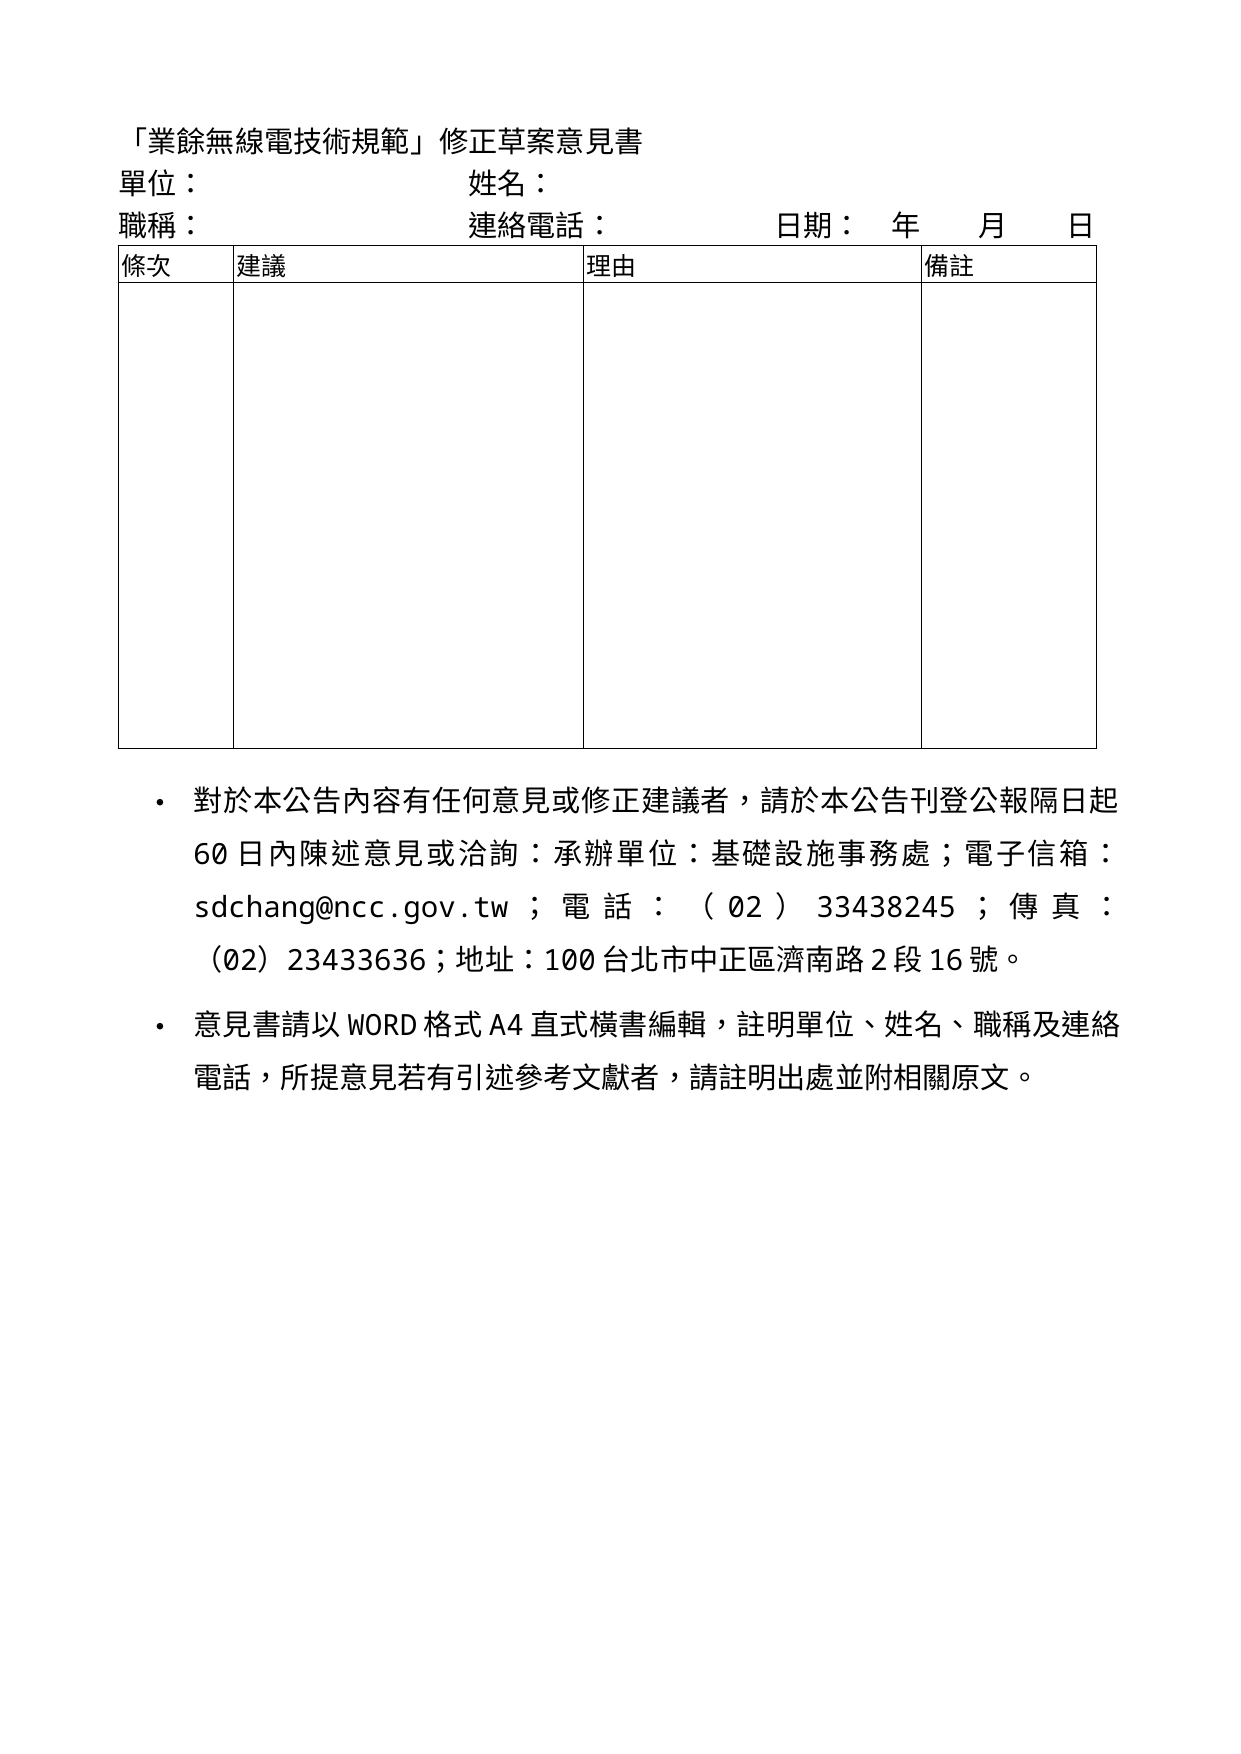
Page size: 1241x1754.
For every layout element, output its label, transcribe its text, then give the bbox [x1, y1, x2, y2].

table_cell [922, 283, 1096, 747]
text 單位： 姓名： [118, 160, 1122, 203]
table_header 條次 [119, 246, 233, 282]
table_header 建議 [234, 246, 583, 282]
table_header 理由 [584, 246, 921, 282]
list 對於本公告內容有任何意見或修正建議者，請於本公告刊登公報隔日起60日內陳述意見或洽詢：承辦單位：基礎設施事務處；電子信箱：sdchang@ncc.gov.tw；電話：（02）33438245；傳真：（02）23433636；地址：100台北市中正區濟南路2段16號。 [156, 777, 1122, 978]
table_header 備註 [922, 246, 1096, 282]
text 「業餘無線電技術規範」修正草案意見書 [118, 118, 1122, 160]
table_cell [119, 283, 233, 747]
list 意見書請以WORD格式A4直式橫書編輯，註明單位、姓名、職稱及連絡電話，所提意見若有引述參考文獻者，請註明出處並附相關原文。 [156, 1001, 1122, 1097]
text 職稱： 連絡電話： 日期： 年 月 日 [118, 203, 1122, 245]
table_cell [584, 283, 921, 747]
table_cell [234, 283, 583, 747]
